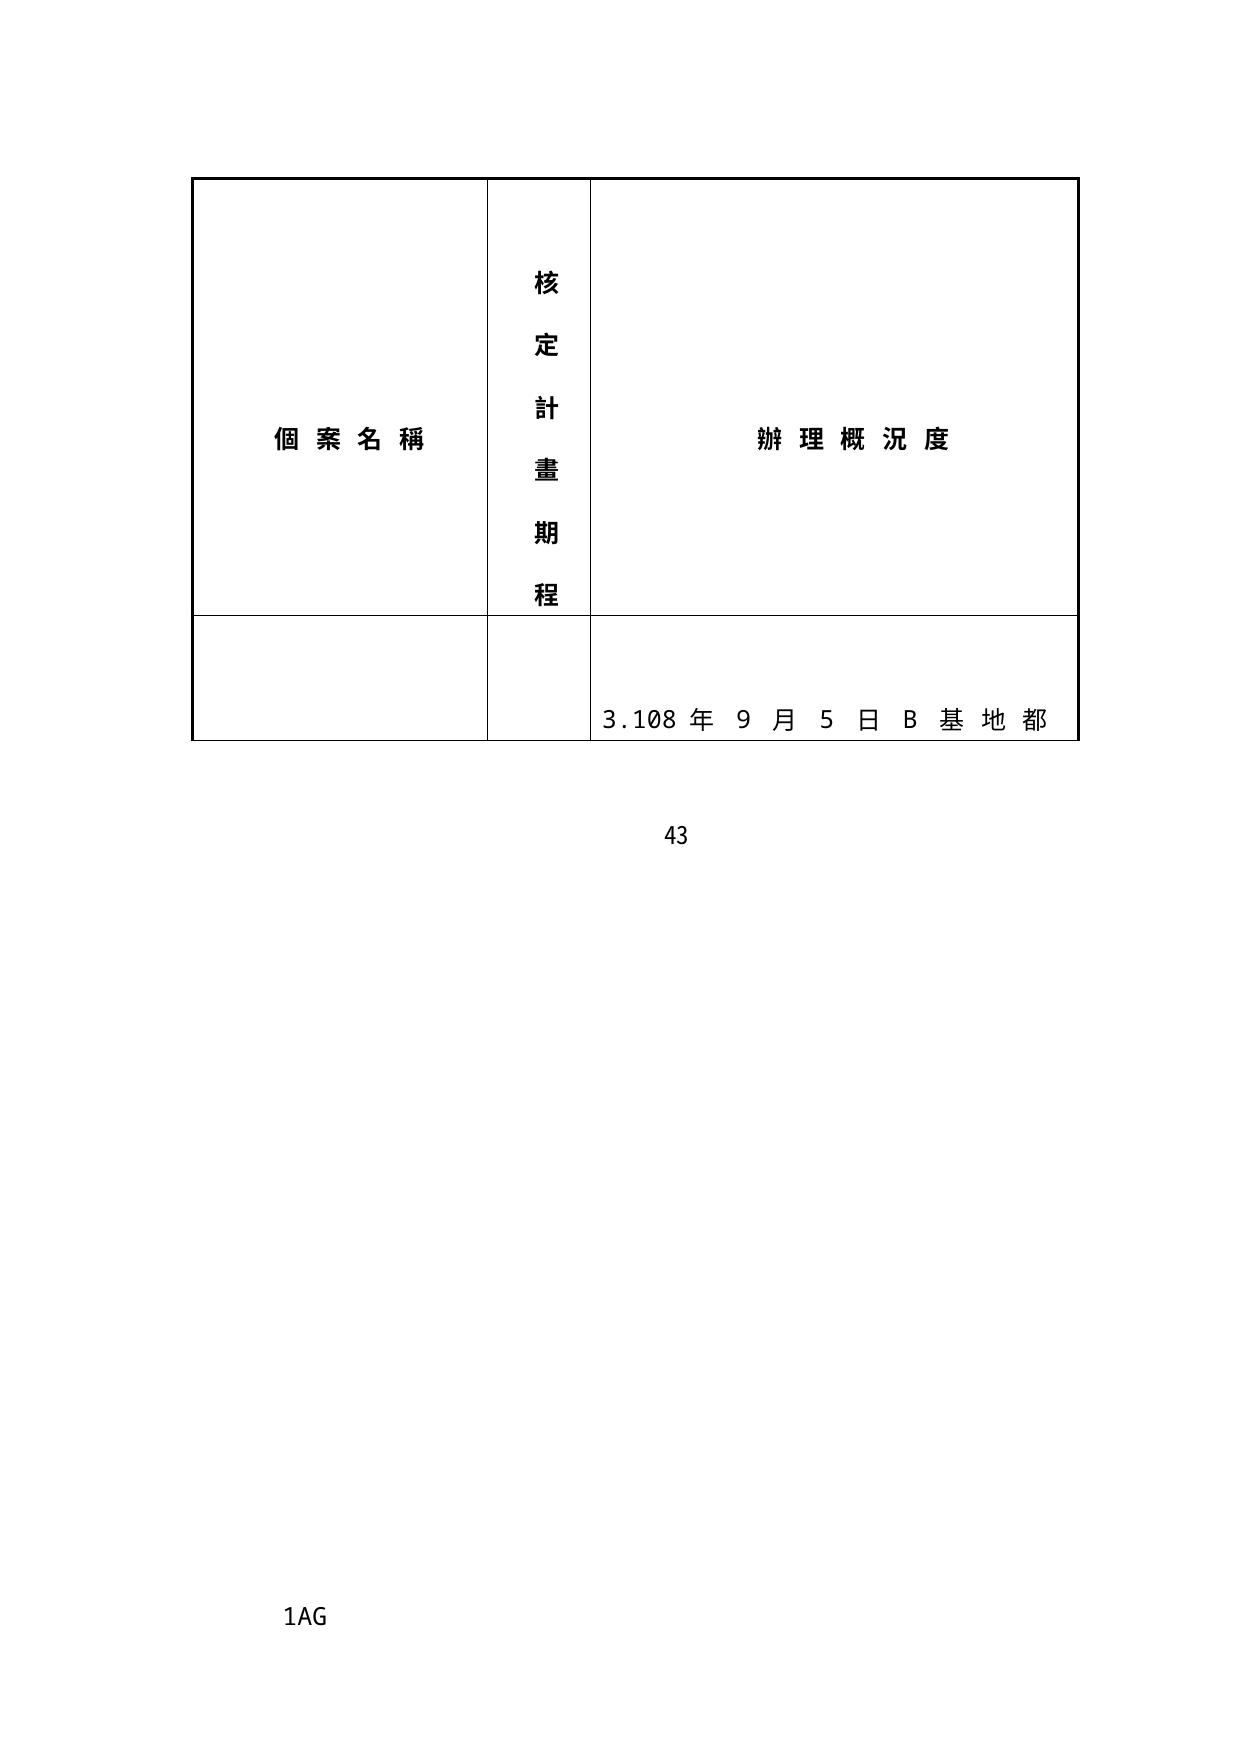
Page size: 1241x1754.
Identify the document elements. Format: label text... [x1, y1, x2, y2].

table_header 核定計畫期程 [488, 180, 590, 615]
table_cell 3.108年9月5日B基地都 [591, 616, 1077, 740]
table_header 個案名稱 [194, 180, 487, 615]
table_cell [488, 616, 590, 740]
table_cell [194, 616, 487, 740]
table_header 辦理概況度 [591, 180, 1077, 615]
